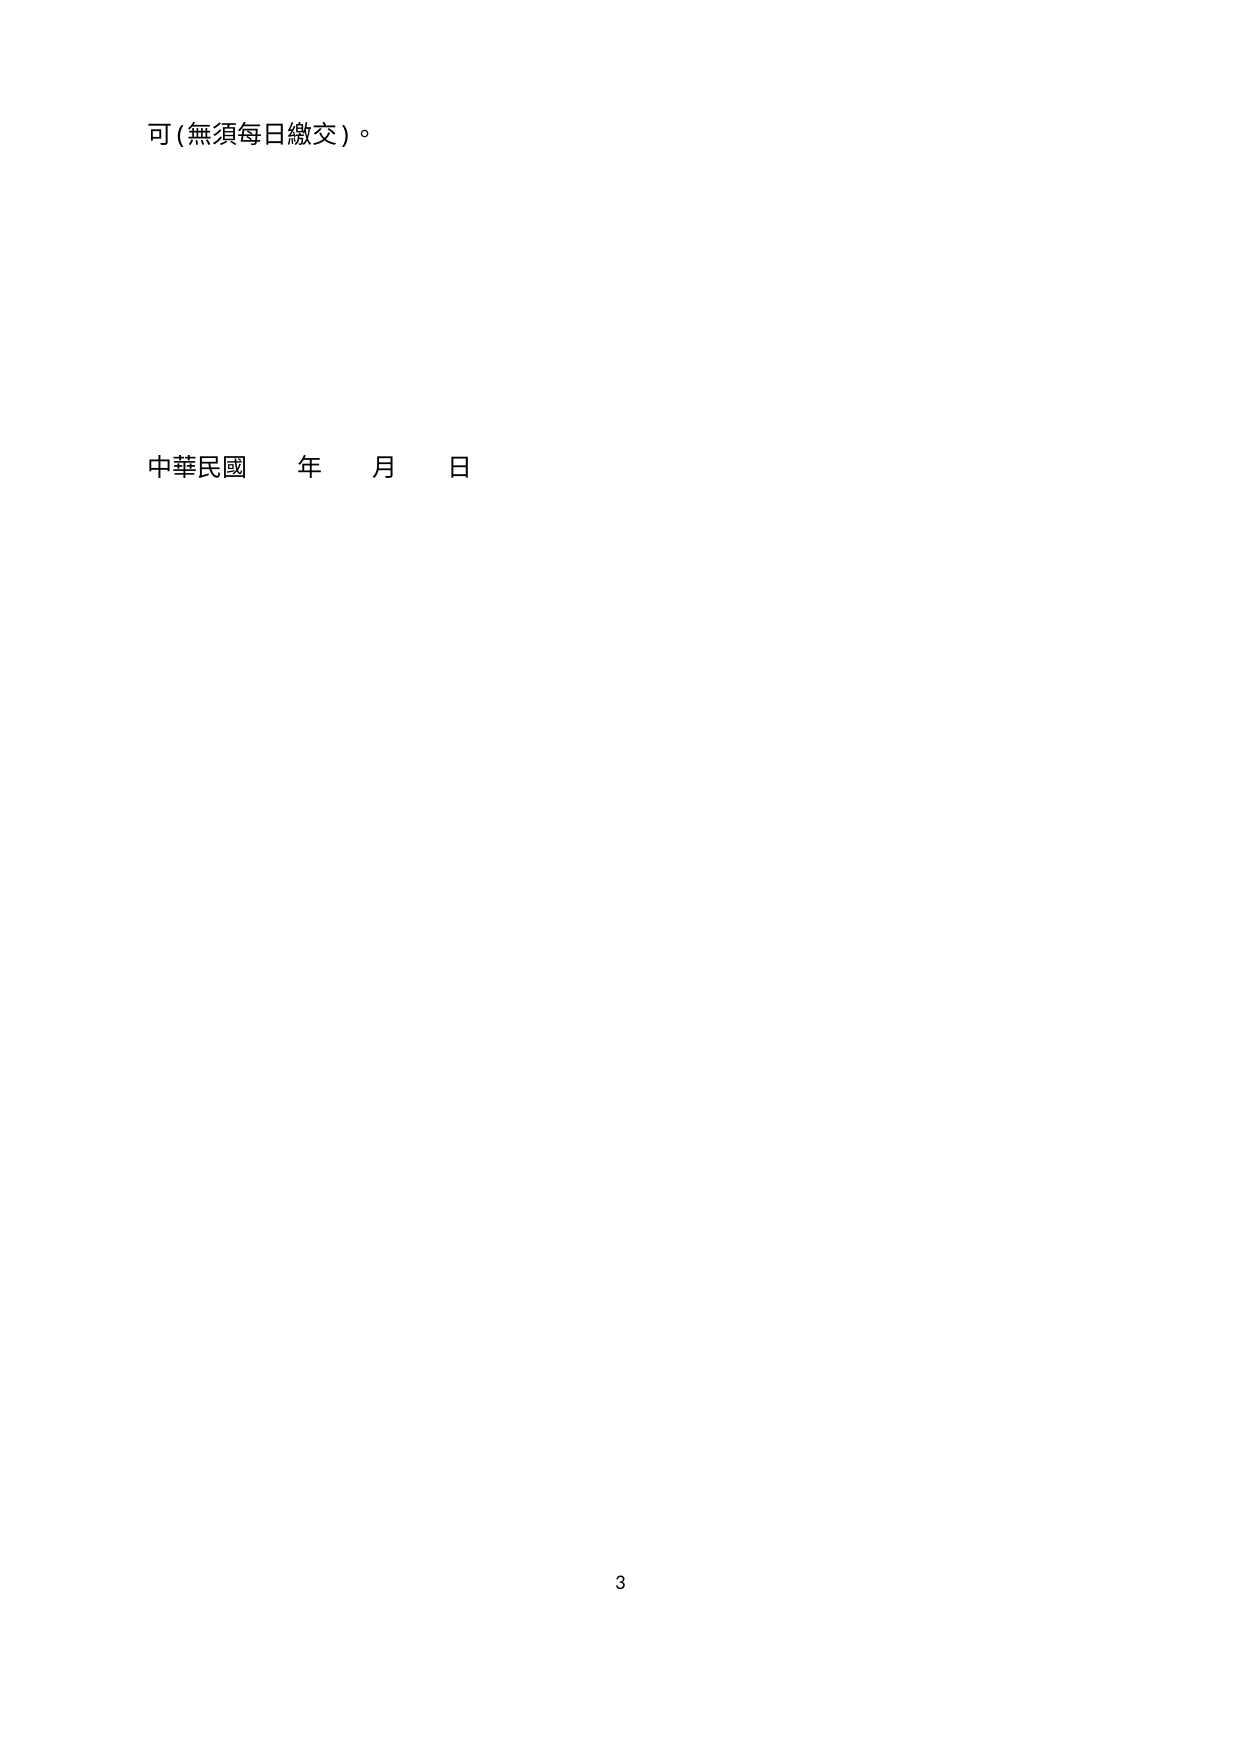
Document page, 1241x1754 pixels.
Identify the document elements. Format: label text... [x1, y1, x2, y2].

text 可(無須每日繳交)。 [59, 110, 1181, 152]
text 中華民國 年 月 日 [148, 443, 1092, 485]
